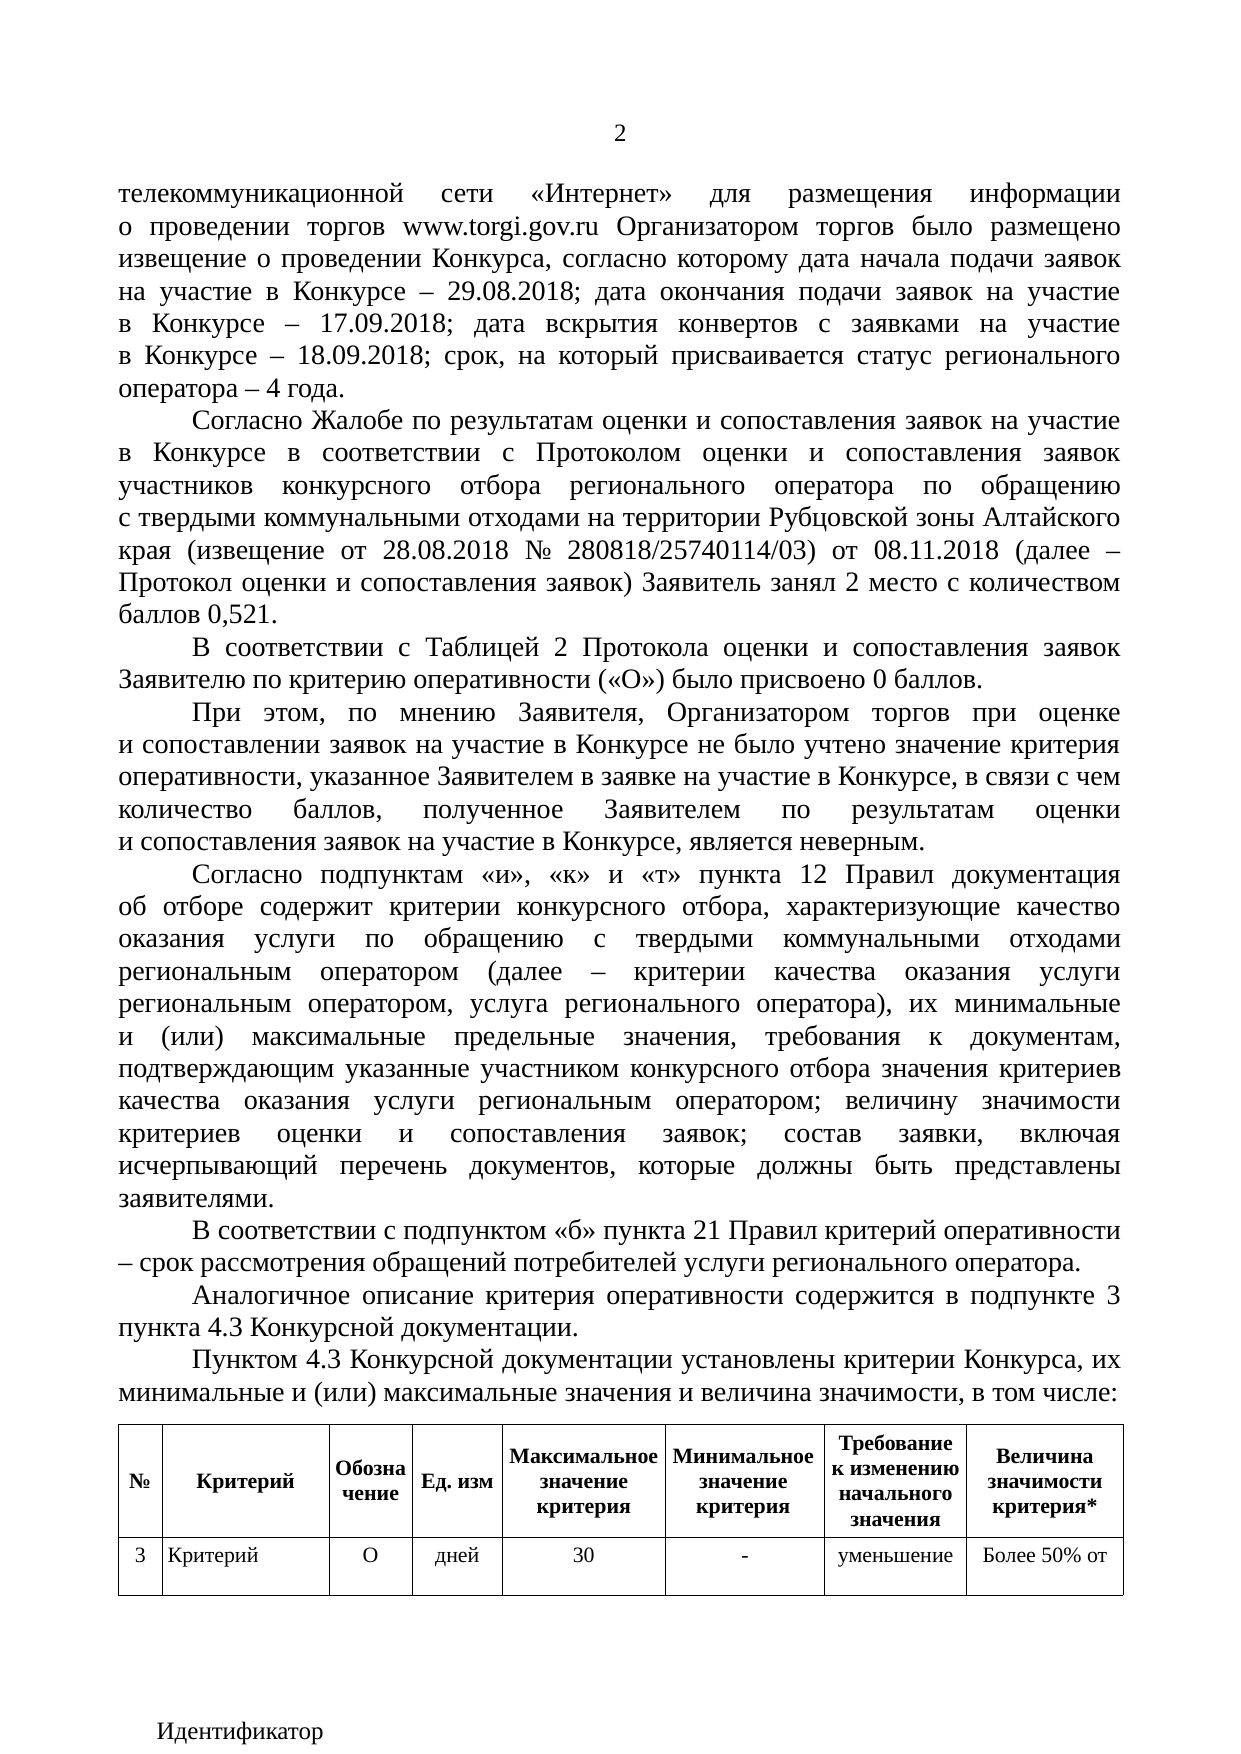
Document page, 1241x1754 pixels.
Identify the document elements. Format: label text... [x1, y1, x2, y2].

table_header Обозначение [330, 1425, 412, 1537]
table_header Максимальное значение критерия [503, 1425, 665, 1537]
text Согласно Жалобе по результатам оценки и сопоставления заявок на участие в Конкурсе в соответствии с Протоколом оценки и сопоставления заявок участников конкурсного отбора регионального оператора по обращению с твердыми коммунальными отходами на территории Рубцовской зоны Алтайского края (извещение от 28.08.2018 № 280818/25740114/03) от 08.11.2018 (далее – Протокол оценки и сопоставления заявок) Заявитель занял 2 место с количеством баллов 0,521. [118, 403, 1122, 630]
table_cell 3 [119, 1538, 162, 1595]
text Согласно подпунктам «и», «к» и «т» пункта 12 Правил документация об отборе содержит критерии конкурсного отбора, характеризующие качество оказания услуги по обращению с твердыми коммунальными отходами региональным оператором (далее – критерии качества оказания услуги региональным оператором, услуга регионального оператора), их минимальные и (или) максимальные предельные значения, требования к документам, подтверждающим указанные участником конкурсного отбора значения критериев качества оказания услуги региональным оператором; величину значимости критериев оценки и сопоставления заявок; состав заявки, включая исчерпывающий перечень документов, которые должны быть представлены заявителями. [118, 857, 1122, 1213]
text В соответствии с Таблицей 2 Протокола оценки и сопоставления заявок Заявителю по критерию оперативности («О») было присвоено 0 баллов. [118, 630, 1122, 695]
text Аналогичное описание критерия оперативности содержится в подпункте 3 пункта 4.3 Конкурсной документации. [118, 1278, 1122, 1343]
table_header Критерий [163, 1425, 329, 1537]
table_cell Более 50% от [967, 1538, 1123, 1595]
table_cell Критерий [163, 1538, 329, 1595]
table_cell - [666, 1538, 824, 1595]
table_cell уменьшение [825, 1538, 966, 1595]
table_header Ед. изм [413, 1425, 502, 1537]
table_cell 30 [503, 1538, 665, 1595]
table_header Требование к изменению начального значения [825, 1425, 966, 1537]
table_cell О [330, 1538, 412, 1595]
table_cell дней [413, 1538, 502, 1595]
table_header № [119, 1425, 162, 1537]
text При этом, по мнению Заявителя, Организатором торгов при оценке и сопоставлении заявок на участие в Конкурсе не было учтено значение критерия оперативности, указанное Заявителем в заявке на участие в Конкурсе, в связи с чем количество баллов, полученное Заявителем по результатам оценки и сопоставления заявок на участие в Конкурсе, является неверным. [118, 695, 1122, 857]
text телекоммуникационной сети «Интернет» для размещения информации о проведении торгов www.torgi.gov.ru Организатором торгов было размещено извещение о проведении Конкурса, согласно которому дата начала подачи заявок на участие в Конкурсе – 29.08.2018; дата окончания подачи заявок на участие в Конкурсе – 17.09.2018; дата вскрытия конвертов с заявками на участие в Конкурсе – 18.09.2018; срок, на который присваивается статус регионального оператора – 4 года. [118, 176, 1122, 403]
table_header Величина значимости критерия* [967, 1425, 1123, 1537]
text Пунктом 4.3 Конкурсной документации установлены критерии Конкурса, их минимальные и (или) максимальные значения и величина значимости, в том числе: [118, 1343, 1122, 1407]
text В соответствии с подпунктом «б» пункта 21 Правил критерий оперативности – срок рассмотрения обращений потребителей услуги регионального оператора. [118, 1213, 1122, 1278]
table_header Минимальное значение критерия [666, 1425, 824, 1537]
